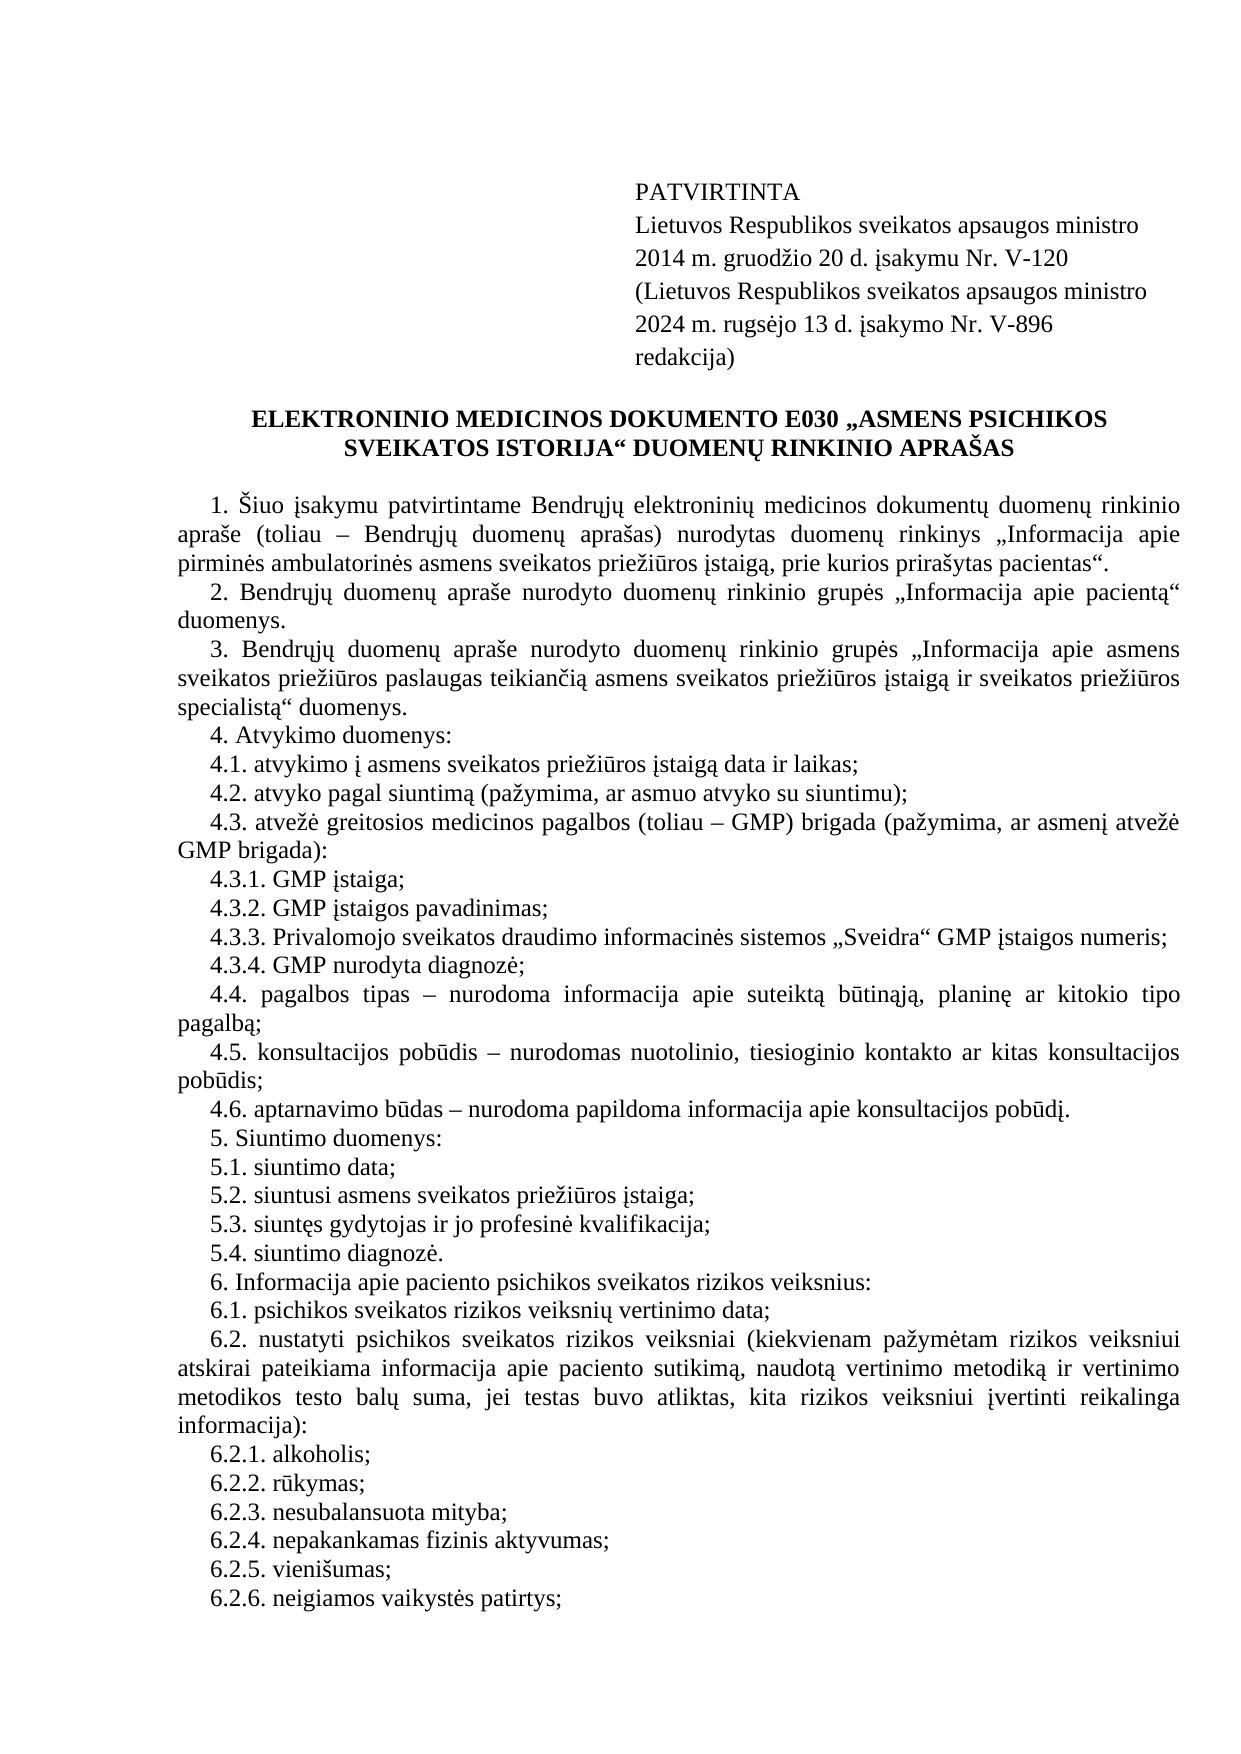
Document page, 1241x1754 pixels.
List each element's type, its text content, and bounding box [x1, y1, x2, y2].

text 5.2. siuntusi asmens sveikatos priežiūros įstaiga; [177, 1180, 1181, 1209]
text 5. Siuntimo duomenys: [177, 1123, 1181, 1152]
text 2024 m. rugsėjo 13 d. įsakymo Nr. V-896 [635, 309, 1181, 338]
text 6.2.6. neigiamos vaikystės patirtys; [177, 1583, 1181, 1612]
text PATVIRTINTA [635, 177, 1181, 206]
text redakcija) [635, 342, 1181, 371]
text 1. Šiuo įsakymu patvirtintame Bendrųjų elektroninių medicinos dokumentų duomenų rinkinio apraše (toliau – Bendrųjų duomenų aprašas) nurodytas duomenų rinkinys „Informacija apie pirminės ambulatorinės asmens sveikatos priežiūros įstaigą, prie kurios prirašytas pacientas“. [177, 490, 1181, 577]
text 6.2.2. rūkymas; [177, 1468, 1181, 1497]
text 4.3.4. GMP nurodyta diagnozė; [177, 950, 1181, 979]
text 4.3.1. GMP įstaiga; [177, 864, 1181, 893]
text 4.2. atvyko pagal siuntimą (pažymima, ar asmuo atvyko su siuntimu); [177, 778, 1181, 807]
text ELEKTRONINIO MEDICINOS DOKUMENTO E030 „ASMENS PSICHIKOS SVEIKATOS ISTORIJA“ DUOMENŲ RINKINIO APRAŠAS [177, 404, 1181, 462]
text 4.3.3. Privalomojo sveikatos draudimo informacinės sistemos „Sveidra“ GMP įstaigos numeris; [177, 922, 1181, 950]
text 4.5. konsultacijos pobūdis – nurodomas nuotolinio, tiesioginio kontakto ar kitas konsultacijos pobūdis; [177, 1037, 1181, 1094]
text 2. Bendrųjų duomenų apraše nurodyto duomenų rinkinio grupės „Informacija apie pacientą“ duomenys. [177, 577, 1181, 634]
text 3. Bendrųjų duomenų apraše nurodyto duomenų rinkinio grupės „Informacija apie asmens sveikatos priežiūros paslaugas teikiančią asmens sveikatos priežiūros įstaigą ir sveikatos priežiūros specialistą“ duomenys. [177, 634, 1181, 720]
text 4. Atvykimo duomenys: [177, 720, 1181, 749]
text (Lietuvos Respublikos sveikatos apsaugos ministro [635, 276, 1181, 305]
text 6.2.3. nesubalansuota mityba; [177, 1497, 1181, 1525]
text 4.3.2. GMP įstaigos pavadinimas; [177, 893, 1181, 922]
text 4.6. aptarnavimo būdas – nurodoma papildoma informacija apie konsultacijos pobūdį. [177, 1094, 1181, 1123]
text 4.3. atvežė greitosios medicinos pagalbos (toliau – GMP) brigada (pažymima, ar asmenį atvežė GMP brigada): [177, 807, 1181, 864]
text 4.4. pagalbos tipas – nurodoma informacija apie suteiktą būtinąją, planinę ar kitokio tipo pagalbą; [177, 979, 1181, 1037]
text 5.4. siuntimo diagnozė. [177, 1238, 1181, 1267]
text 2014 m. gruodžio 20 d. įsakymu Nr. V-120 [635, 243, 1181, 272]
text 6.2. nustatyti psichikos sveikatos rizikos veiksniai (kiekvienam pažymėtam rizikos veiksniui atskirai pateikiama informacija apie paciento sutikimą, naudotą vertinimo metodiką ir vertinimo metodikos testo balų suma, jei testas buvo atliktas, kita rizikos veiksniui įvertinti reikalinga informacija): [177, 1324, 1181, 1439]
text 6.1. psichikos sveikatos rizikos veiksnių vertinimo data; [177, 1295, 1181, 1324]
text Lietuvos Respublikos sveikatos apsaugos ministro [635, 210, 1181, 239]
text 6.2.1. alkoholis; [177, 1439, 1181, 1468]
text 6.2.4. nepakankamas fizinis aktyvumas; [177, 1525, 1181, 1554]
text 6. Informacija apie paciento psichikos sveikatos rizikos veiksnius: [177, 1267, 1181, 1295]
text 5.1. siuntimo data; [177, 1152, 1181, 1180]
text 6.2.5. vienišumas; [177, 1554, 1181, 1583]
text 5.3. siuntęs gydytojas ir jo profesinė kvalifikacija; [177, 1209, 1181, 1238]
text 4.1. atvykimo į asmens sveikatos priežiūros įstaigą data ir laikas; [177, 749, 1181, 778]
